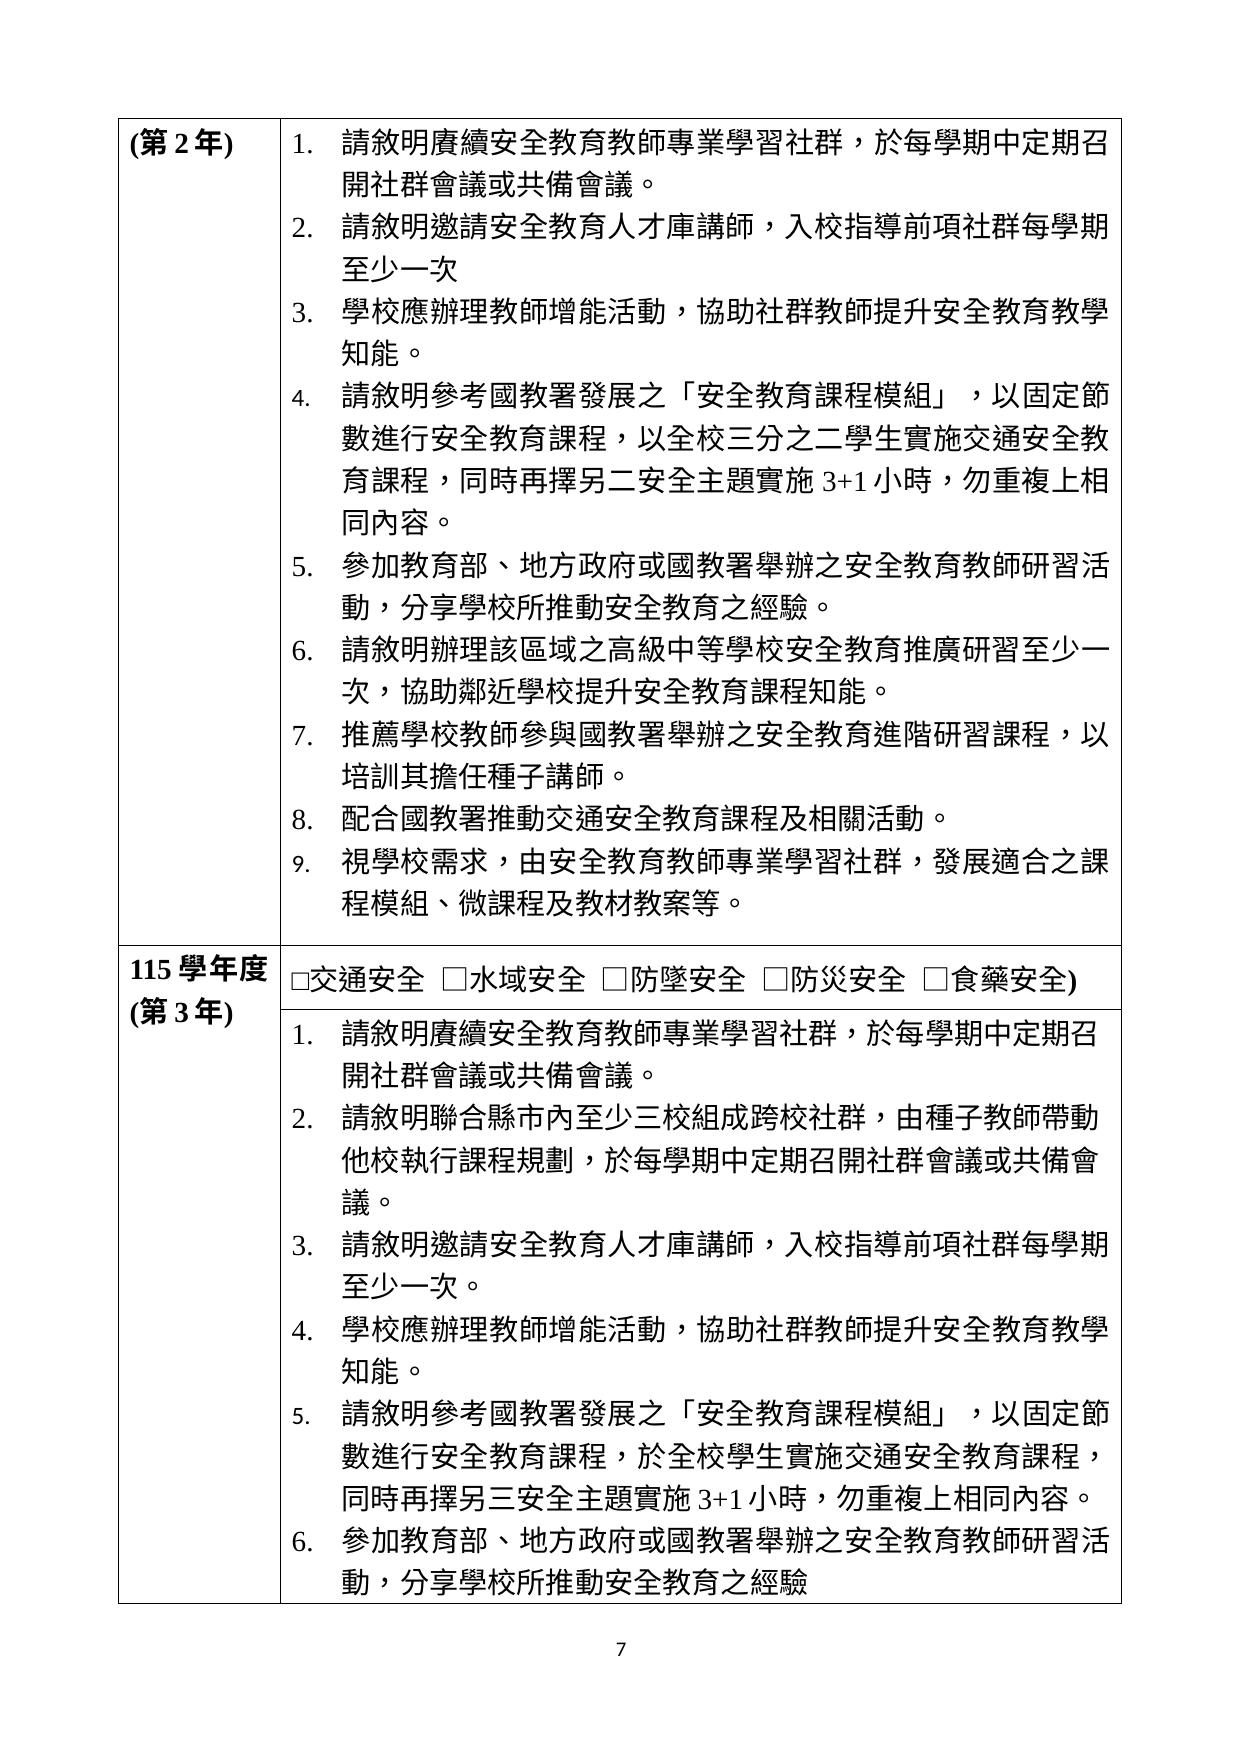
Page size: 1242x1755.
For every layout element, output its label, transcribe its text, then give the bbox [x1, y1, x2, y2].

table_cell □交通安全 □水域安全 □防墜安全 □防災安全 □食藥安全) [281, 946, 1121, 1009]
table_cell 請敘明賡續安全教育教師專業學習社群，於每學期中定期召開社群會議或共備會議。 請敘明聯合縣市內至少三校組成跨校社群，由種子教師帶動他校執行課程規劃，於每學期中定期召開社群會議或共備會議。 請敘明邀請安全教育人才庫講師，入校指導前項社群每學期至少一次。 學校應辦理教師增能活動，協助社群教師提升安全教育教學知能。 請敘明參考國教署發展之「安全教育課程模組」，以固定節數進行安全教育課程，於全校學生實施交通安全教育課程，同時再擇另三安全主題實施3+1小時，勿重複上相同內容。 參加教育部、地方政府或國教署舉辦之安全教育教師研習活動，分享學校所推動安全教育之經驗 請敘明舉辦校際交流成長活動或研習，每學期至少一次，協助鄰近學校提升安全教育課程知能。 推薦學校教師參與國教署舉辦之安全教育進階研習課程，以培訓其擔任種子講師，不得與第二年相同。 配合國教署推動交通安全教育課程及相關活動。 視學校需求，由安全教育教師專業學習社群，發展適合之課程模組、微課程及教材教案等。 [281, 1010, 1121, 1602]
table_cell 請敘明賡續安全教育教師專業學習社群，於每學期中定期召開社群會議或共備會議。 請敘明邀請安全教育人才庫講師，入校指導前項社群每學期至少一次 學校應辦理教師增能活動，協助社群教師提升安全教育教學知能。 請敘明參考國教署發展之「安全教育課程模組」，以固定節數進行安全教育課程，以全校三分之二學生實施交通安全教育課程，同時再擇另二安全主題實施3+1小時，勿重複上相同內容。 參加教育部、地方政府或國教署舉辦之安全教育教師研習活動，分享學校所推動安全教育之經驗。 請敘明辦理該區域之高級中等學校安全教育推廣研習至少一次，協助鄰近學校提升安全教育課程知能。 推薦學校教師參與國教署舉辦之安全教育進階研習課程，以培訓其擔任種子講師。 配合國教署推動交通安全教育課程及相關活動。 視學校需求，由安全教育教師專業學習社群，發展適合之課程模組、微課程及教材教案等。 [281, 119, 1121, 945]
table_cell (第2年) [119, 119, 280, 945]
table_cell 115學年度(第3年) [119, 946, 280, 1602]
